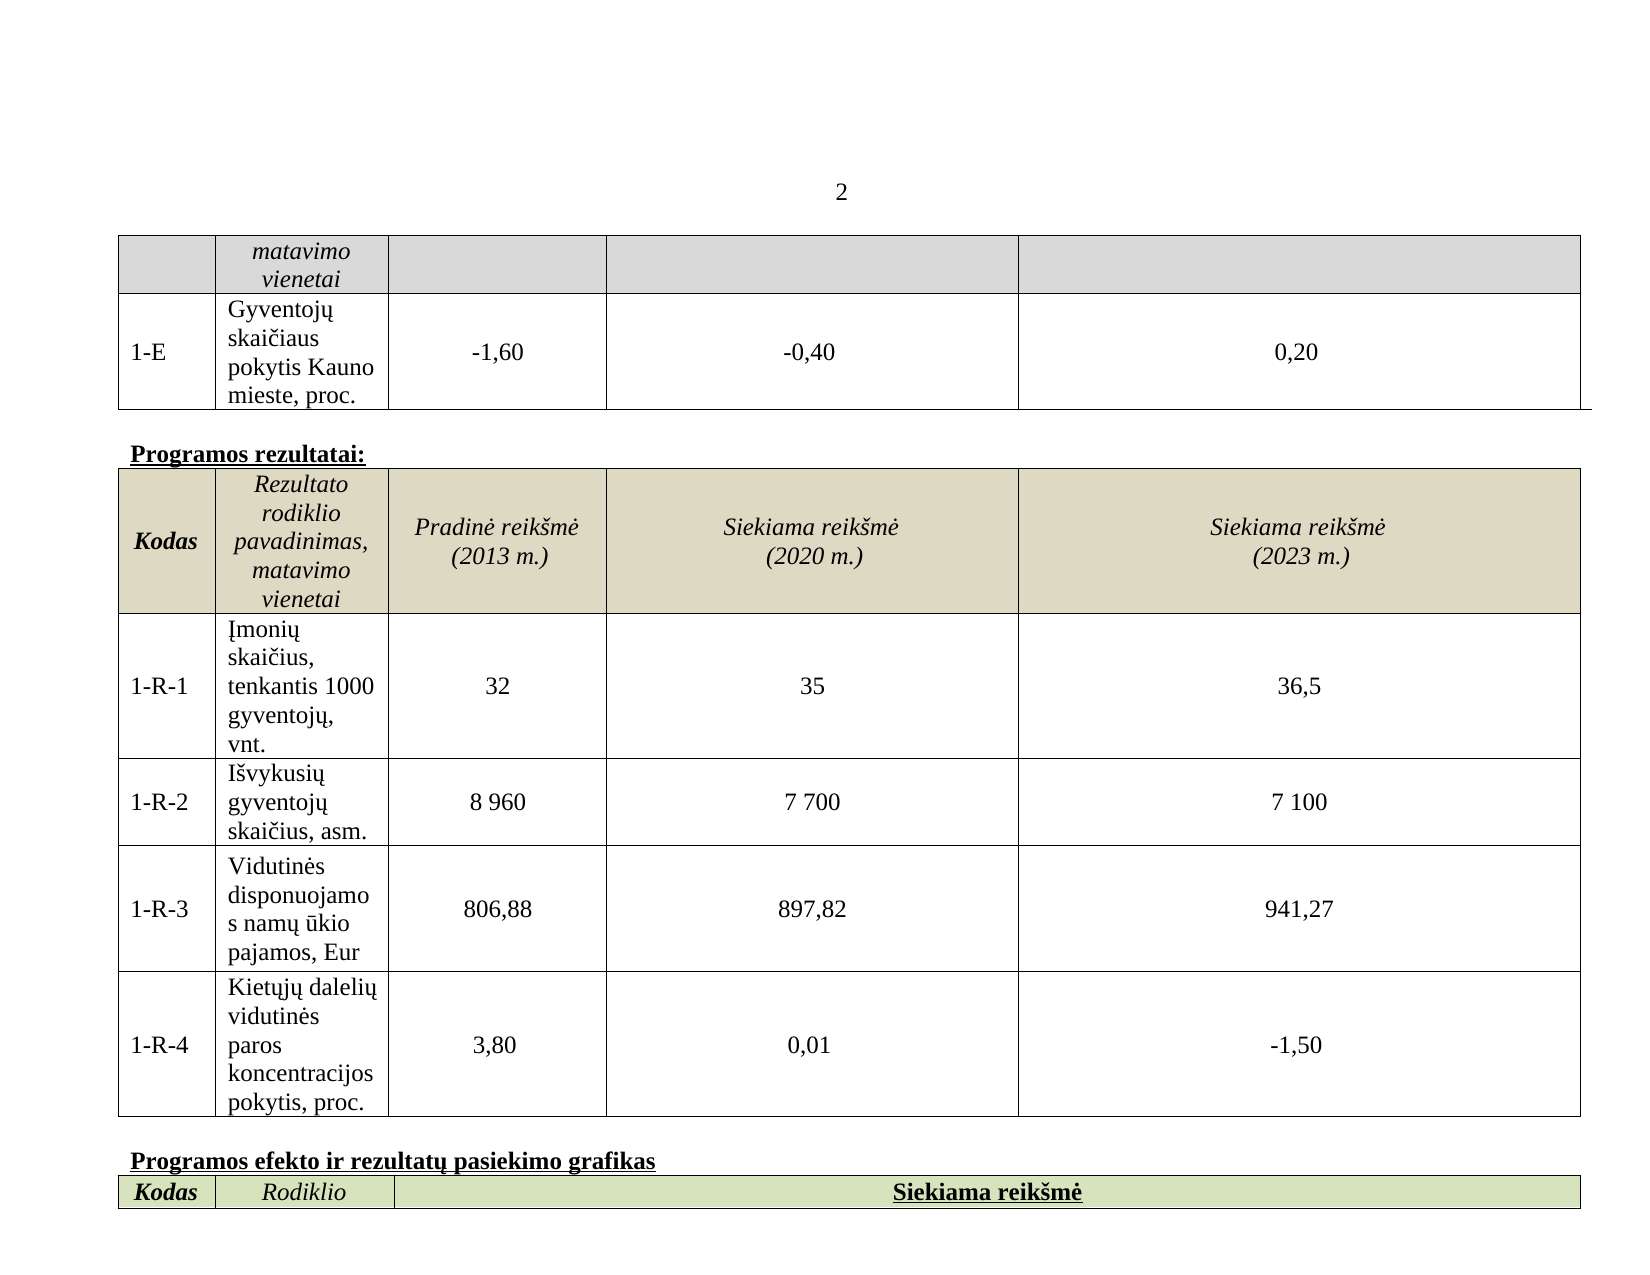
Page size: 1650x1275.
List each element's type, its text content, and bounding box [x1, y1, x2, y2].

table_cell [1592, 971, 1614, 1116]
table_cell [1592, 1175, 1614, 1207]
table_cell [666, 1117, 813, 1146]
table_cell [216, 410, 271, 439]
table_cell 1-E [119, 294, 215, 409]
table_cell [1592, 1146, 1614, 1174]
table_cell Gyventojų skaičiaus pokytis Kauno mieste, proc. [216, 294, 388, 409]
table_cell [916, 1117, 1018, 1146]
table_cell [442, 1117, 499, 1146]
table_cell 1-R-4 [119, 972, 215, 1116]
table_cell [1581, 293, 1592, 409]
table_cell [1581, 468, 1592, 613]
table_cell [118, 410, 216, 439]
table_cell Programos efekto ir rezultatų pasiekimo grafikas [118, 1146, 1580, 1174]
table_cell 3,80 [389, 972, 606, 1116]
table_cell [526, 410, 583, 439]
table_cell [500, 410, 526, 439]
table_cell [763, 410, 866, 439]
table_cell [320, 410, 394, 439]
table_cell [1018, 1117, 1295, 1146]
table_cell -1,50 [1019, 972, 1580, 1116]
table_cell [866, 410, 979, 439]
table_cell [1592, 613, 1614, 757]
table_cell matavimo vienetai [216, 236, 388, 293]
table_cell 36,5 [1019, 614, 1580, 757]
table_cell [1592, 468, 1614, 613]
table_cell 7 700 [607, 759, 1018, 845]
table_cell [607, 236, 1018, 293]
table_cell [1401, 1117, 1580, 1146]
table_cell [1151, 410, 1471, 439]
table_cell [1581, 971, 1592, 1116]
table_cell Siekiama reikšmė (2020 m.) [607, 469, 1018, 613]
table_cell Kietųjų dalelių vidutinės paros koncentracijos pokytis, proc. [216, 972, 388, 1116]
table_cell Siekiama reikšmė [395, 1176, 1580, 1207]
table_cell 806,88 [389, 846, 606, 971]
table_cell [1581, 758, 1592, 845]
table_cell [1592, 758, 1614, 845]
table_cell [1580, 439, 1592, 468]
table_cell [1580, 1116, 1592, 1146]
table_cell -0,40 [607, 294, 1018, 409]
table_cell [1581, 613, 1592, 757]
table_cell [1592, 409, 1614, 439]
table_cell 941,27 [1019, 846, 1580, 971]
table_cell [655, 410, 763, 439]
table_cell [119, 236, 215, 293]
table_cell Rodiklio [216, 1176, 394, 1207]
table_cell [1592, 1116, 1614, 1146]
table_cell Išvykusių gyventojų skaičius, asm. [216, 759, 388, 845]
table_cell [814, 1117, 916, 1146]
table_cell 1-R-3 [119, 846, 215, 971]
table_cell Vidutinės disponuojamos namų ūkio pajamos, Eur [216, 846, 388, 971]
table_cell [118, 1117, 216, 1146]
table_cell [1581, 845, 1592, 971]
table_cell 7 100 [1019, 759, 1580, 845]
table_cell [271, 410, 320, 439]
table_cell [395, 1117, 442, 1146]
table_cell 1-R-1 [119, 614, 215, 757]
table_cell [1295, 1117, 1401, 1146]
table_cell [606, 1117, 666, 1146]
table_cell [1592, 845, 1614, 971]
table_cell [1592, 439, 1614, 468]
table_cell Siekiama reikšmė (2023 m.) [1019, 469, 1580, 613]
table_cell [1023, 410, 1151, 439]
table_cell Programos rezultatai: [118, 439, 1580, 468]
table_cell [583, 410, 655, 439]
table_cell [1580, 1146, 1592, 1174]
table_cell 32 [389, 614, 606, 757]
table_cell [1471, 410, 1592, 439]
table_cell Rezultato rodiklio pavadinimas, matavimo vienetai [216, 469, 388, 613]
table_cell 0,01 [607, 972, 1018, 1116]
table_cell 0,20 [1019, 294, 1580, 409]
table_cell [500, 1117, 606, 1146]
table_cell [1592, 235, 1614, 293]
table_cell 8 960 [389, 759, 606, 845]
table_cell Kodas [119, 469, 215, 613]
table_cell [1581, 1175, 1592, 1207]
table_cell Pradinė reikšmė (2013 m.) [389, 469, 606, 613]
table_cell [1592, 293, 1614, 409]
table_cell [216, 1117, 394, 1146]
table_cell Kodas [119, 1176, 215, 1207]
table_cell [395, 410, 499, 439]
table_cell [1581, 235, 1592, 293]
table_cell 897,82 [607, 846, 1018, 971]
table_cell [979, 410, 1023, 439]
table_cell -1,60 [389, 294, 606, 409]
table_cell [1019, 236, 1580, 293]
table_cell Įmonių skaičius, tenkantis 1000 gyventojų, vnt. [216, 614, 388, 757]
table_cell 1-R-2 [119, 759, 215, 845]
table_cell 35 [607, 614, 1018, 757]
table_cell [389, 236, 606, 293]
